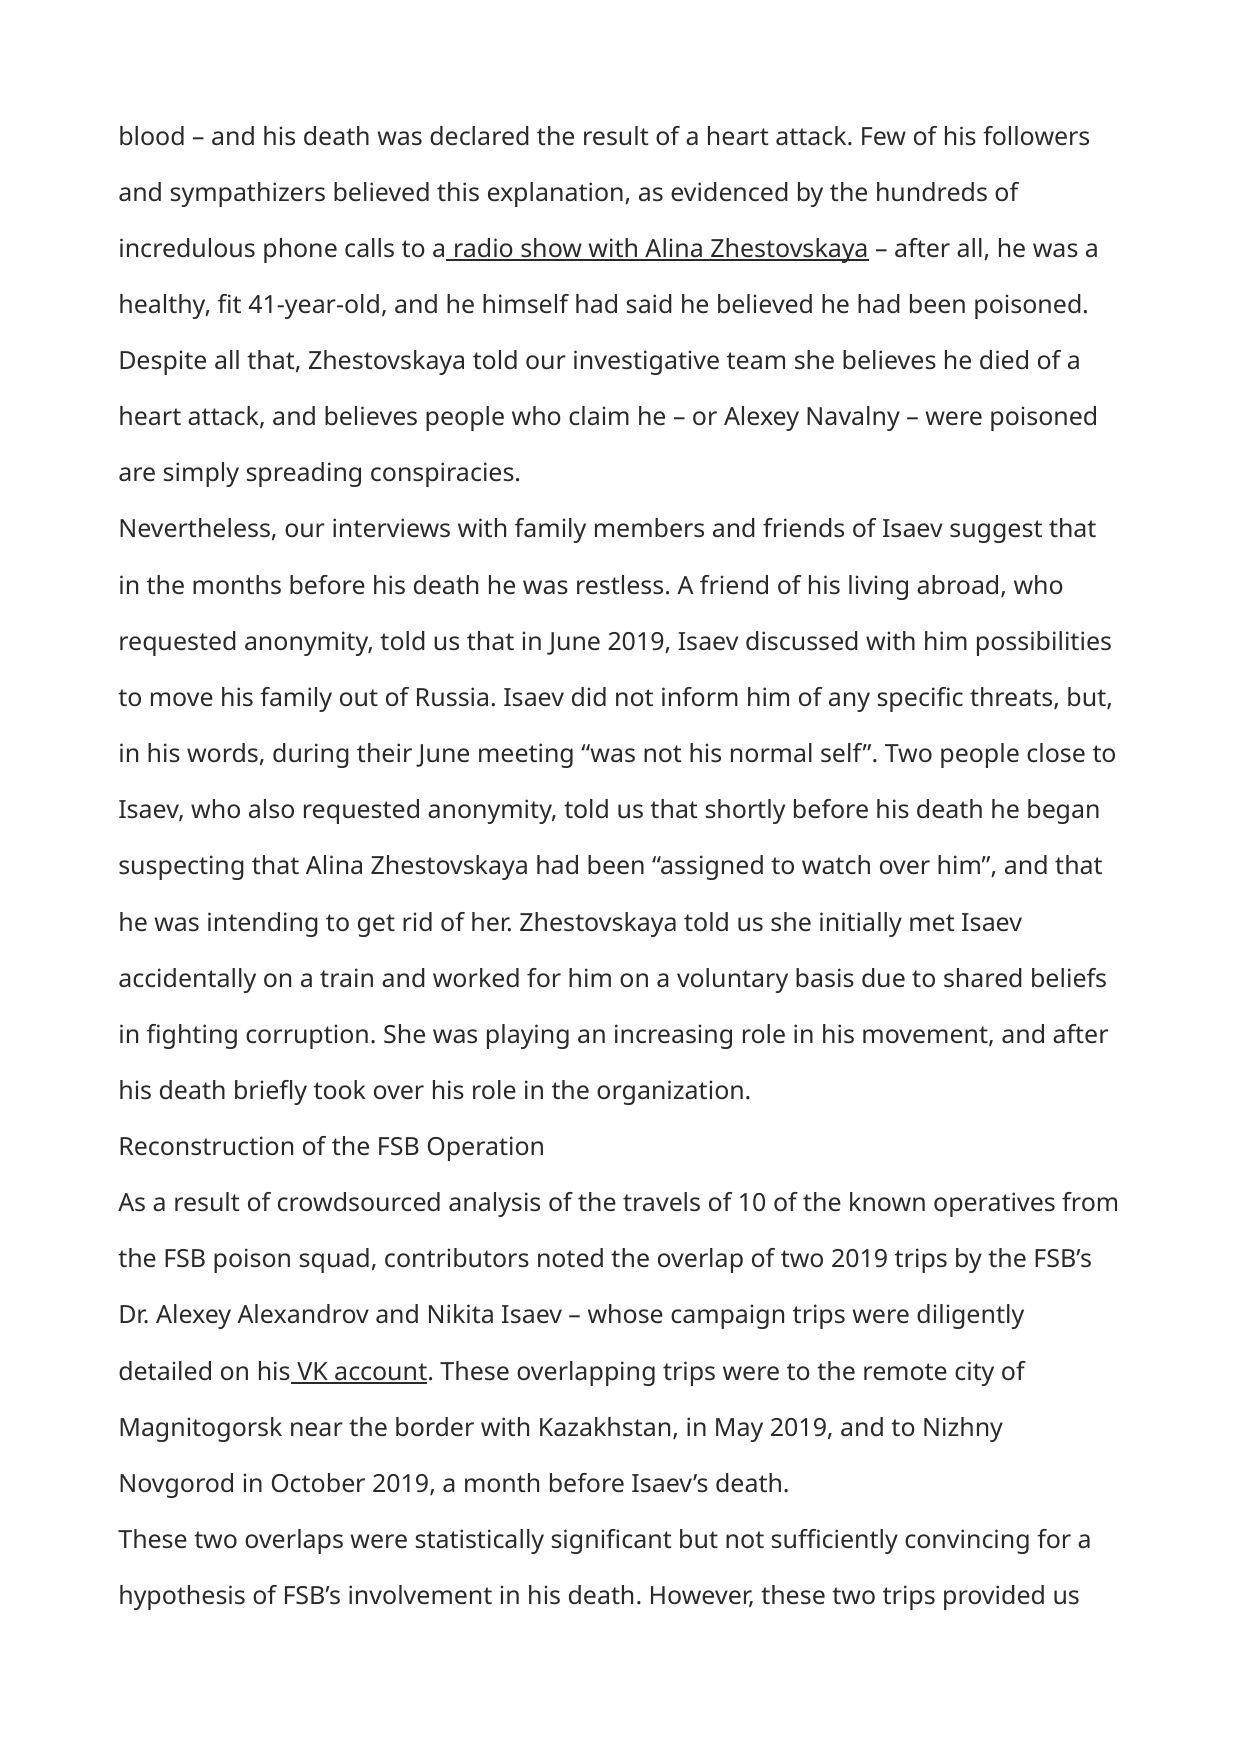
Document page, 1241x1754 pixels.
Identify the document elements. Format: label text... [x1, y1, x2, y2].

text These two overlaps were statistically significant but not sufficiently convincing for a hypothesis of FSB’s involvement in his death. However, these two trips provided us [118, 1522, 1122, 1612]
text Reconstruction of the FSB Operation [118, 1129, 1122, 1163]
text blood – and his death was declared the result of a heart attack. Few of his followers and sympathizers believed this explanation, as evidenced by the hundreds of incredulous phone calls to a radio show with Alina Zhestovskaya – after all, he was a healthy, fit 41-year-old, and he himself had said he believed he had been poisoned. Despite all that, Zhestovskaya told our investigative team she believes he died of a heart attack, and believes people who claim he – or Alexey Navalny – were poisoned are simply spreading conspiracies. [118, 118, 1122, 489]
text As a result of crowdsourced analysis of the travels of 10 of the known operatives from the FSB poison squad, contributors noted the overlap of two 2019 trips by the FSB’s Dr. Alexey Alexandrov and Nikita Isaev – whose campaign trips were diligently detailed on his VK account. These overlapping trips were to the remote city of Magnitogorsk near the border with Kazakhstan, in May 2019, and to Nizhny Novgorod in October 2019, a month before Isaev’s death. [118, 1185, 1122, 1500]
text Nevertheless, our interviews with family members and friends of Isaev suggest that in the months before his death he was restless. A friend of his living abroad, who requested anonymity, told us that in June 2019, Isaev discussed with him possibilities to move his family out of Russia. Isaev did not inform him of any specific threats, but, in his words, during their June meeting “was not his normal self”. Two people close to Isaev, who also requested anonymity, told us that shortly before his death he began suspecting that Alina Zhestovskaya had been “assigned to watch over him”, and that he was intending to get rid of her. Zhestovskaya told us she initially met Isaev accidentally on a train and worked for him on a voluntary basis due to shared beliefs in fighting corruption. She was playing an increasing role in his movement, and after his death briefly took over his role in the organization. [118, 511, 1122, 1107]
